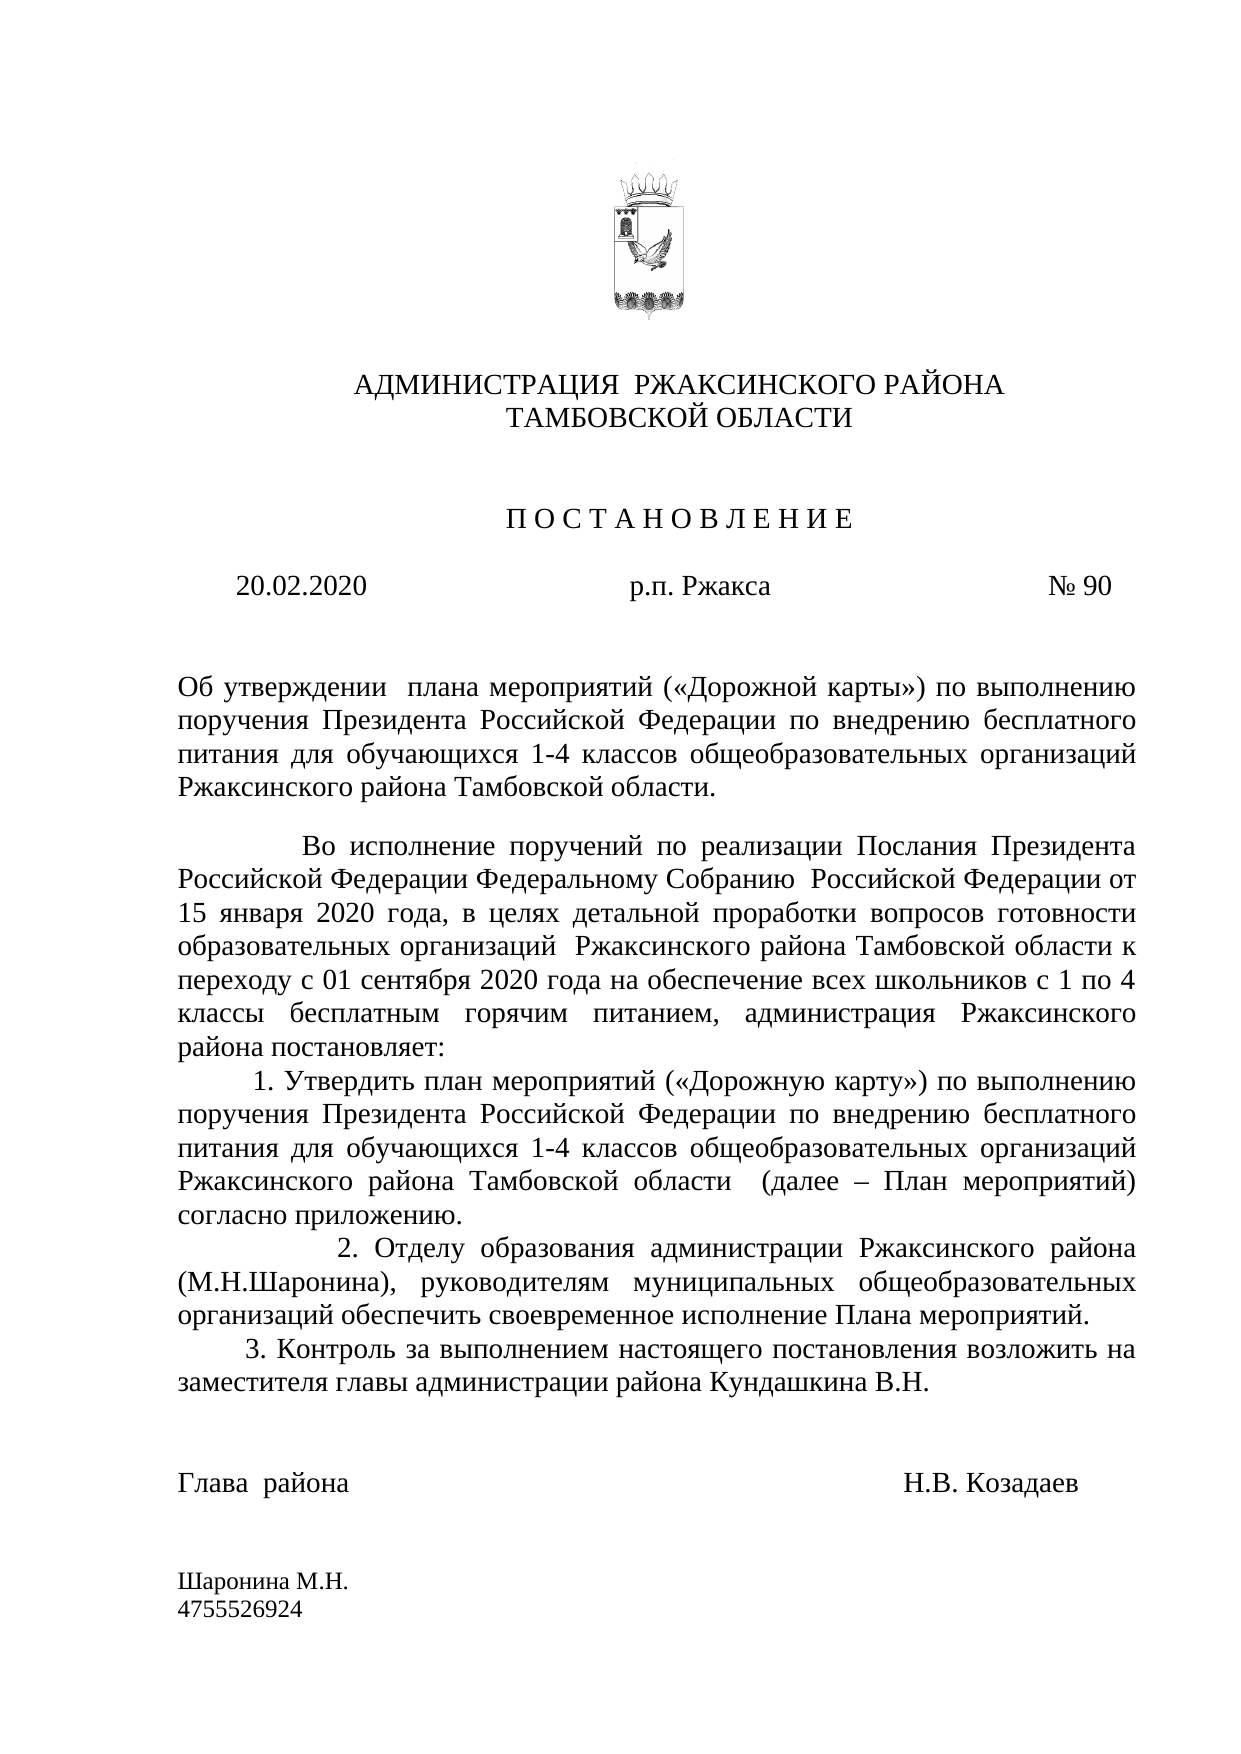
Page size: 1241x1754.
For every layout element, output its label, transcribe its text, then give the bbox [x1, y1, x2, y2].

text П О С Т А Н О В Л Е Н И Е [177, 501, 1181, 534]
table_header [738, 147, 1163, 333]
text Шаронина М.Н. [177, 1566, 1181, 1594]
text АДМИНИСТРАЦИЯ РЖАКСИНСКОГО РАЙОНА [177, 367, 1181, 400]
text Во исполнение поручений по реализации Послания Президента Российской Федерации Федеральному Собранию Российской Федерации от 15 января 2020 года, в целях детальной проработки вопросов готовности образовательных организаций Ржаксинского района Тамбовской области к переходу с 01 сентября 2020 года на обеспечение всех школьников с 1 по 4 классы бесплатным горячим питанием, администрация Ржаксинского района постановляет: [177, 828, 1137, 1063]
text 2. Отделу образования администрации Ржаксинского района (М.Н.Шаронина), руководителям муниципальных общеобразовательных организаций обеспечить своевременное исполнение Плана мероприятий. [177, 1230, 1137, 1331]
text Об утверждении плана мероприятий («Дорожной карты») по выполнению поручения Президента Российской Федерации по внедрению бесплатного питания для обучающихся 1-4 классов общеобразовательных организаций Ржаксинского района Тамбовской области. [177, 669, 1137, 803]
text Глава района Н.В. Козадаев [177, 1465, 1181, 1499]
text 20.02.2020 р.п. Ржакса № 90 [177, 568, 1181, 602]
text 3. Контроль за выполнением настоящего постановления возложить на заместителя главы администрации района Кундашкина В.Н. [177, 1331, 1137, 1398]
text ТАМБОВСКОЙ ОБЛАСТИ [177, 400, 1181, 434]
picture [614, 156, 684, 325]
text 4755526924 [177, 1594, 1181, 1623]
text 1. Утвердить план мероприятий («Дорожную карту») по выполнению поручения Президента Российской Федерации по внедрению бесплатного питания для обучающихся 1-4 классов общеобразовательных организаций Ржаксинского района Тамбовской области (далее – План мероприятий) согласно приложению. [177, 1063, 1137, 1230]
table_header [166, 147, 738, 333]
